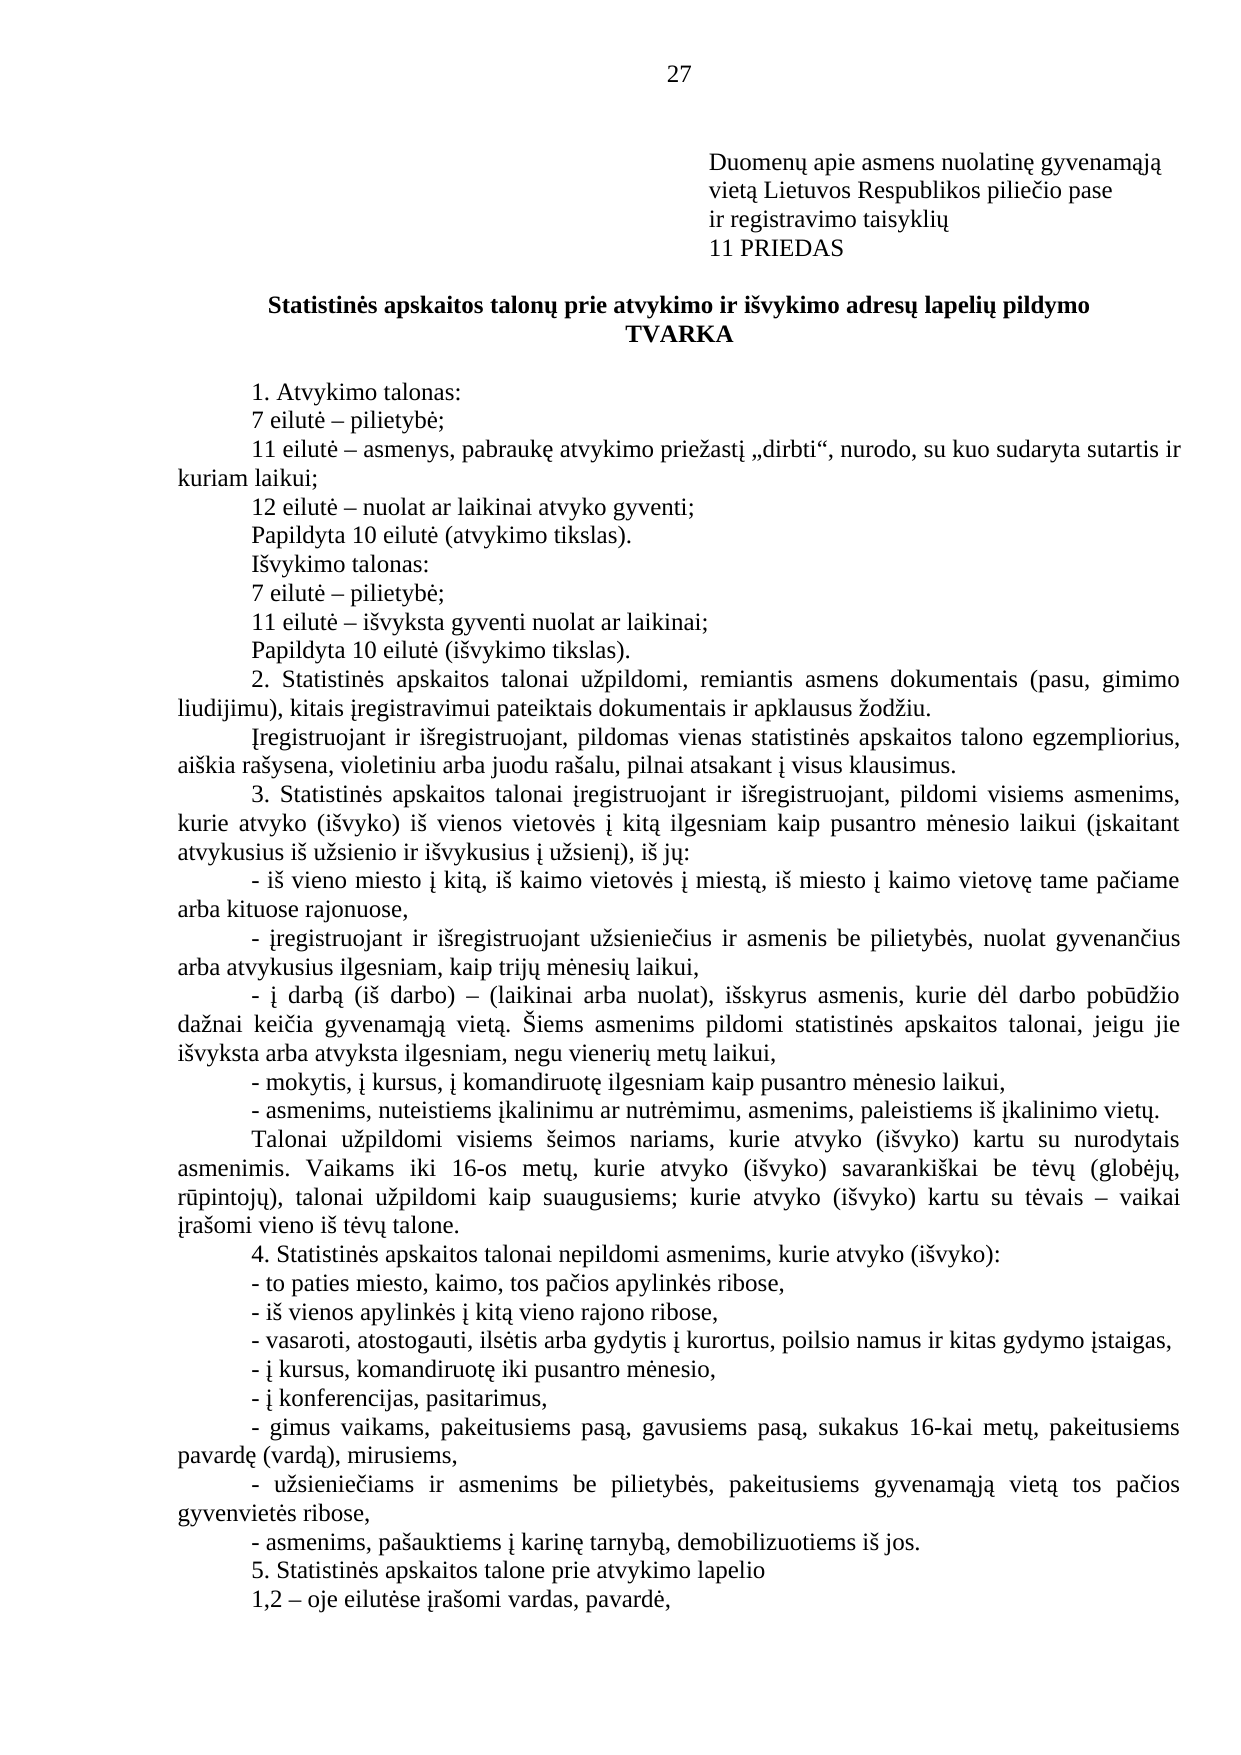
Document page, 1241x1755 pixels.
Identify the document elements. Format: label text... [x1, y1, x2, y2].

text TVARKA [177, 319, 1181, 348]
text - įregistruojant ir išregistruojant užsieniečius ir asmenis be pilietybės, nuolat gyvenančius arba atvykusius ilgesniam, kaip trijų mėnesių laikui, [177, 923, 1181, 981]
text Papildyta 10 eilutė (atvykimo tikslas). [177, 521, 1181, 549]
text Statistinės apskaitos talonų prie atvykimo ir išvykimo adresų lapelių pildymo [177, 291, 1181, 319]
text - asmenims, pašauktiems į karinę tarnybą, demobilizuotiems iš jos. [177, 1527, 1181, 1556]
text vietą Lietuvos Respublikos piliečio pase [177, 176, 1181, 204]
text Įregistruojant ir išregistruojant, pildomas vienas statistinės apskaitos talono egzempliorius, aiškia rašysena, violetiniu arba juodu rašalu, pilnai atsakant į visus klausimus. [177, 722, 1181, 779]
text 11 PRIEDAS [177, 233, 1181, 262]
text 3. Statistinės apskaitos talonai įregistruojant ir išregistruojant, pildomi visiems asmenims, kurie atvyko (išvyko) iš vienos vietovės į kitą ilgesniam kaip pusantro mėnesio laikui (įskaitant atvykusius iš užsienio ir išvykusius į užsienį), iš jų: [177, 779, 1181, 866]
text 11 eilutė – išvyksta gyventi nuolat ar laikinai; [177, 607, 1181, 636]
text 12 eilutė – nuolat ar laikinai atvyko gyventi; [177, 492, 1181, 521]
text - į kursus, komandiruotę iki pusantro mėnesio, [177, 1354, 1181, 1383]
text 11 eilutė – asmenys, pabraukę atvykimo priežastį „dirbti“, nurodo, su kuo sudaryta sutartis ir kuriam laikui; [177, 434, 1181, 492]
text 2. Statistinės apskaitos talonai užpildomi, remiantis asmens dokumentais (pasu, gimimo liudijimu), kitais įregistravimui pateiktais dokumentais ir apklausus žodžiu. [177, 664, 1181, 722]
text Išvykimo talonas: [177, 549, 1181, 578]
text 1,2 – oje eilutėse įrašomi vardas, pavardė, [177, 1584, 1181, 1613]
text - į darbą (iš darbo) – (laikinai arba nuolat), išskyrus asmenis, kurie dėl darbo pobūdžio dažnai keičia gyvenamąją vietą. Šiems asmenims pildomi statistinės apskaitos talonai, jeigu jie išvyksta arba atvyksta ilgesniam, negu vienerių metų laikui, [177, 981, 1181, 1067]
text - į konferencijas, pasitarimus, [177, 1383, 1181, 1412]
text - gimus vaikams, pakeitusiems pasą, gavusiems pasą, sukakus 16-kai metų, pakeitusiems pavardę (vardą), mirusiems, [177, 1412, 1181, 1469]
text 4. Statistinės apskaitos talonai nepildomi asmenims, kurie atvyko (išvyko): [177, 1239, 1181, 1268]
text 7 eilutė – pilietybė; [177, 578, 1181, 607]
text - mokytis, į kursus, į komandiruotę ilgesniam kaip pusantro mėnesio laikui, [177, 1067, 1181, 1096]
text 7 eilutė – pilietybė; [177, 406, 1181, 434]
text Duomenų apie asmens nuolatinę gyvenamąją [177, 147, 1181, 176]
text - užsieniečiams ir asmenims be pilietybės, pakeitusiems gyvenamąją vietą tos pačios gyvenvietės ribose, [177, 1469, 1181, 1527]
text - asmenims, nuteistiems įkalinimu ar nutrėmimu, asmenims, paleistiems iš įkalinimo vietų. [177, 1096, 1181, 1124]
text Papildyta 10 eilutė (išvykimo tikslas). [177, 636, 1181, 664]
text - vasaroti, atostogauti, ilsėtis arba gydytis į kurortus, poilsio namus ir kitas gydymo įstaigas, [177, 1326, 1181, 1354]
text Talonai užpildomi visiems šeimos nariams, kurie atvyko (išvyko) kartu su nurodytais asmenimis. Vaikams iki 16-os metų, kurie atvyko (išvyko) savarankiškai be tėvų (globėjų, rūpintojų), talonai užpildomi kaip suaugusiems; kurie atvyko (išvyko) kartu su tėvais – vaikai įrašomi vieno iš tėvų talone. [177, 1124, 1181, 1239]
text ir registravimo taisyklių [177, 204, 1181, 233]
text - to paties miesto, kaimo, tos pačios apylinkės ribose, [177, 1268, 1181, 1297]
text 5. Statistinės apskaitos talone prie atvykimo lapelio [177, 1556, 1181, 1584]
text - iš vieno miesto į kitą, iš kaimo vietovės į miestą, iš miesto į kaimo vietovę tame pačiame arba kituose rajonuose, [177, 866, 1181, 923]
text - iš vienos apylinkės į kitą vieno rajono ribose, [177, 1297, 1181, 1326]
text 1. Atvykimo talonas: [177, 377, 1181, 406]
